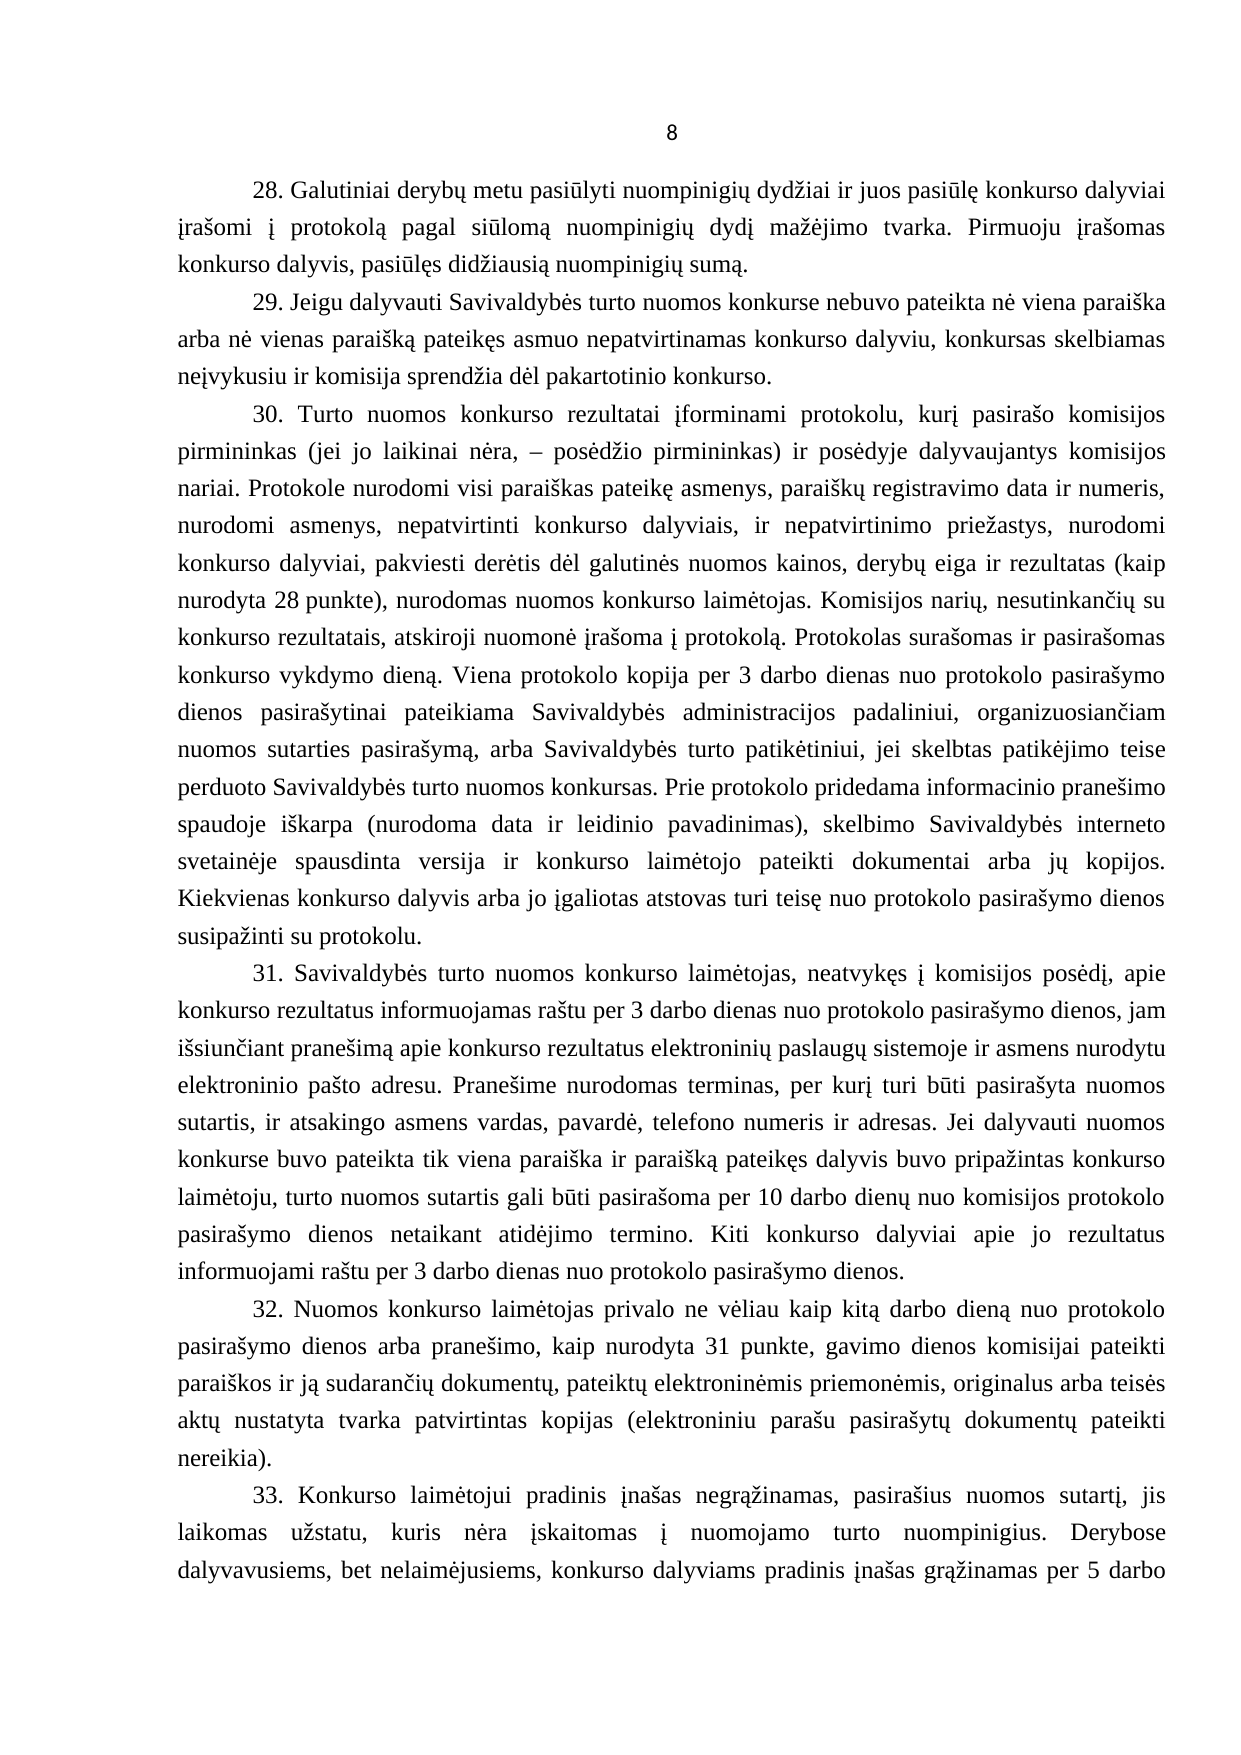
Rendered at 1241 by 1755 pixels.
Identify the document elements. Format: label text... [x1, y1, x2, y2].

text 33. Konkurso laimėtojui pradinis įnašas negrąžinamas, pasirašius nuomos sutartį, jis laikomas užstatu, kuris nėra įskaitomas į nuomojamo turto nuompinigius. Derybose dalyvavusiems, bet nelaimėjusiems, konkurso dalyviams pradinis įnašas grąžinamas per 5 darbo [177, 1480, 1167, 1583]
text 30. Turto nuomos konkurso rezultatai įforminami protokolu, kurį pasirašo komisijos pirmininkas (jei jo laikinai nėra, – posėdžio pirmininkas) ir posėdyje dalyvaujantys komisijos nariai. Protokole nurodomi visi paraiškas pateikę asmenys, paraiškų registravimo data ir numeris, nurodomi asmenys, nepatvirtinti konkurso dalyviais, ir nepatvirtinimo priežastys, nurodomi konkurso dalyviai, pakviesti derėtis dėl galutinės nuomos kainos, derybų eiga ir rezultatas (kaip nurodyta 28 punkte), nurodomas nuomos konkurso laimėtojas. Komisijos narių, nesutinkančių su konkurso rezultatais, atskiroji nuomonė įrašoma į protokolą. Protokolas surašomas ir pasirašomas konkurso vykdymo dieną. Viena protokolo kopija per 3 darbo dienas nuo protokolo pasirašymo dienos pasirašytinai pateikiama Savivaldybės administracijos padaliniui, organizuosiančiam nuomos sutarties pasirašymą, arba Savivaldybės turto patikėtiniui, jei skelbtas patikėjimo teise perduoto Savivaldybės turto nuomos konkursas. Prie protokolo pridedama informacinio pranešimo spaudoje iškarpa (nurodoma data ir leidinio pavadinimas), skelbimo Savivaldybės interneto svetainėje spausdinta versija ir konkurso laimėtojo pateikti dokumentai arba jų kopijos. Kiekvienas konkurso dalyvis arba jo įgaliotas atstovas turi teisę nuo protokolo pasirašymo dienos susipažinti su protokolu. [177, 399, 1167, 949]
text 31. Savivaldybės turto nuomos konkurso laimėtojas, neatvykęs į komisijos posėdį, apie konkurso rezultatus informuojamas raštu per 3 darbo dienas nuo protokolo pasirašymo dienos, jam išsiunčiant pranešimą apie konkurso rezultatus elektroninių paslaugų sistemoje ir asmens nurodytu elektroninio pašto adresu. Pranešime nurodomas terminas, per kurį turi būti pasirašyta nuomos sutartis, ir atsakingo asmens vardas, pavardė, telefono numeris ir adresas. Jei dalyvauti nuomos konkurse buvo pateikta tik viena paraiška ir paraišką pateikęs dalyvis buvo pripažintas konkurso laimėtoju, turto nuomos sutartis gali būti pasirašoma per 10 darbo dienų nuo komisijos protokolo pasirašymo dienos netaikant atidėjimo termino. Kiti konkurso dalyviai apie jo rezultatus informuojami raštu per 3 darbo dienas nuo protokolo pasirašymo dienos. [177, 958, 1167, 1285]
text 28. Galutiniai derybų metu pasiūlyti nuompinigių dydžiai ir juos pasiūlę konkurso dalyviai įrašomi į protokolą pagal siūlomą nuompinigių dydį mažėjimo tvarka. Pirmuoju įrašomas konkurso dalyvis, pasiūlęs didžiausią nuompinigių sumą. [177, 175, 1167, 278]
text 29. Jeigu dalyvauti Savivaldybės turto nuomos konkurse nebuvo pateikta nė viena paraiška arba nė vienas paraišką pateikęs asmuo nepatvirtinamas konkurso dalyviu, konkursas skelbiamas neįvykusiu ir komisija sprendžia dėl pakartotinio konkurso. [177, 287, 1167, 390]
text 32. Nuomos konkurso laimėtojas privalo ne vėliau kaip kitą darbo dieną nuo protokolo pasirašymo dienos arba pranešimo, kaip nurodyta 31 punkte, gavimo dienos komisijai pateikti paraiškos ir ją sudarančių dokumentų, pateiktų elektroninėmis priemonėmis, originalus arba teisės aktų nustatyta tvarka patvirtintas kopijas (elektroniniu parašu pasirašytų dokumentų pateikti nereikia). [177, 1294, 1167, 1472]
